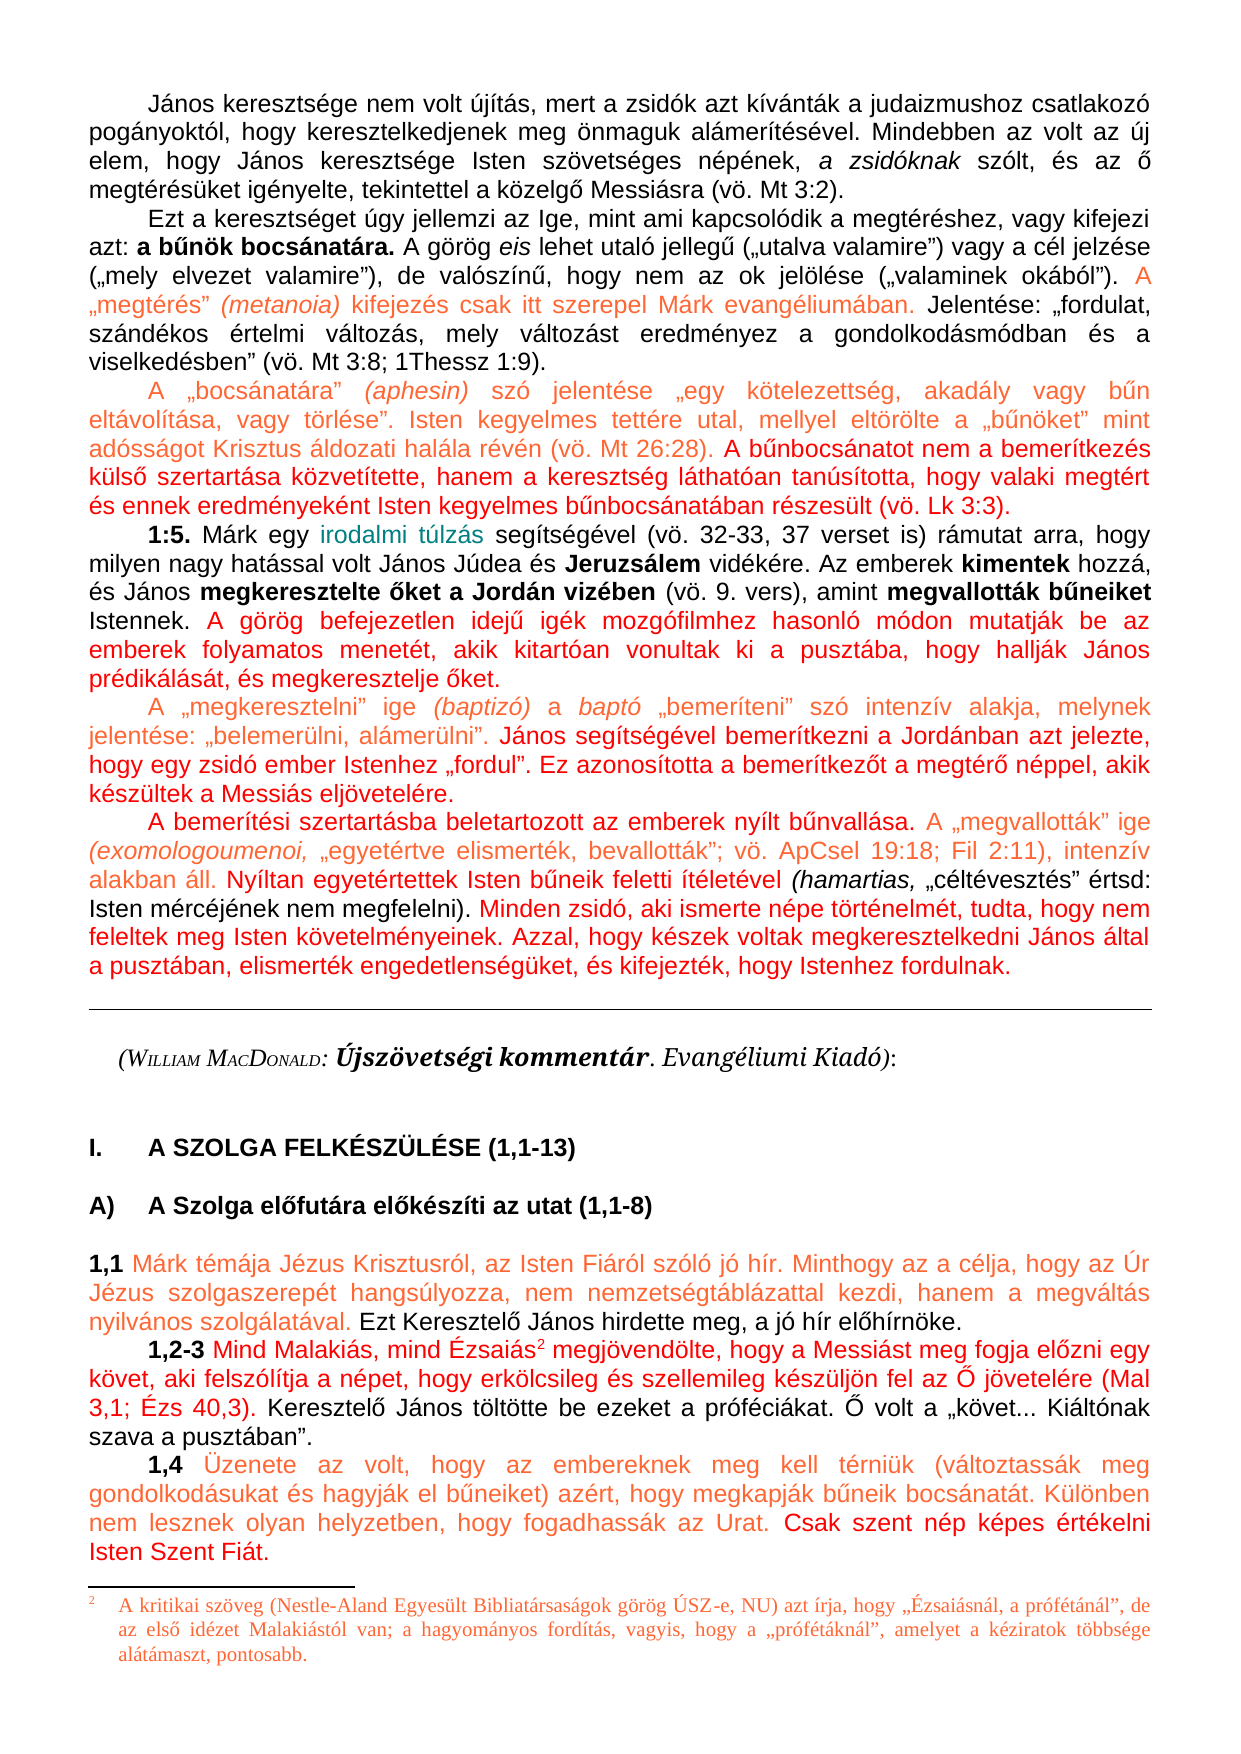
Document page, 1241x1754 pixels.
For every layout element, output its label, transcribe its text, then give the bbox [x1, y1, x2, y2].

text A „bocsánatára” (aphesin) szó jelentése „egy kötelezettség, akadály vagy bűn eltávolítása, vagy törlése”. Isten kegyelmes tettére utal, mellyel eltörölte a „bűnöket” mint adósságot Krisztus áldozati halála révén (vö. Mt 26:28). A bűnbocsánatot nem a bemerítkezés külső szertartása közvetítette, hanem a keresztség láthatóan tanúsította, hogy valaki megtért és ennek eredményeként Isten kegyelmes bűnbocsánatában részesült (vö. Lk 3:3). [88, 376, 1152, 520]
text A „megkeresztelni” ige (baptizó) a baptó „bemeríteni” szó intenzív alakja, melynek jelentése: „belemerülni, alámerülni”. János segítségével bemerítkezni a Jordánban azt jelezte, hogy egy zsidó ember Istenhez „fordul”. Ez azonosította a bemerítkezőt a megtérő néppel, akik készültek a Messiás eljövetelére. [88, 692, 1152, 807]
text 1,1 Márk témája Jézus Krisztusról, az Isten Fiáról szóló jó hír. Minthogy az a célja, hogy az Úr Jézus szolgaszerepét hangsúlyozza, nem nemzetségtáblázattal kezdi, hanem a megváltás nyilvános szolgálatával. Ezt Keresztelő János hirdette meg, a jó hír előhírnöke. [88, 1249, 1152, 1335]
text (William MacDonald: Újszövetségi kommentár. Evangéliumi Kiadó): [88, 1010, 1152, 1103]
text A bemerítési szertartásba beletartozott az emberek nyílt bűnvallása. A „megvallották” ige (exomologoumenoi, „egyetértve elismerték, bevallották”; vö. ApCsel 19:18; Fil 2:11), intenzív alakban áll. Nyíltan egyetértettek Isten bűneik feletti ítéletével (hamartias, „céltévesztés” értsd: Isten mércéjének nem megfelelni). Minden zsidó, aki ismerte népe történelmét, tudta, hogy nem feleltek meg Isten követelményeinek. Azzal, hogy készek voltak megkeresztelkedni János által a pusztában, elismerték engedetlenségüket, és kifejezték, hogy Istenhez fordulnak. [88, 807, 1152, 980]
text A kritikai szöveg (Nestle-Aland Egyesült Bibliatársaságok görög ÚSZ‑e, NU) azt írja, hogy „Ézsaiásnál, a prófétánál”, de az első idézet Malakiástól van; a hagyományos fordítás, vagyis, hogy a „prófétáknál”, amelyet a kéziratok többsége alátámaszt, pontosabb. [88, 1593, 1152, 1665]
text 1:5. Márk egy irodalmi túlzás segítségével (vö. 32-33, 37 verset is) rámutat arra, hogy milyen nagy hatással volt János Júdea és Jeruzsálem vidékére. Az emberek kimentek hozzá, és János megkeresztelte őket a Jordán vizében (vö. 9. vers), amint megvallották bűneiket Istennek. A görög befejezetlen idejű igék mozgófilmhez hasonló módon mutatják be az emberek folyamatos menetét, akik kitartóan vonultak ki a pusztába, hogy hallják János prédikálását, és megkeresztelje őket. [88, 520, 1152, 692]
text 1,2-3 Mind Malakiás, mind Ézsaiás megjövendölte, hogy a Messiást meg fogja előzni egy követ, aki felszólítja a népet, hogy erkölcsileg és szellemileg készüljön fel az Ő jövetelére (Mal 3,1; Ézs 40,3). Keresztelő János töltötte be ezeket a próféciákat. Ő volt a „követ... Kiáltónak szava a pusztában”. [88, 1335, 1152, 1450]
text I. A SZOLGA FELKÉSZÜLÉSE (1,1-13) [88, 1133, 1152, 1161]
text János keresztsége nem volt újítás, mert a zsidók azt kívánták a judaizmushoz csatlakozó pogányoktól, hogy keresztelkedjenek meg önmaguk alámerítésével. Mindebben az volt az új elem, hogy János keresztsége Isten szövetséges népének, a zsidóknak szólt, és az ő megtérésüket igényelte, tekintettel a közelgő Messiásra (vö. Mt 3:2). [88, 88, 1152, 203]
text 1,4 Üzenete az volt, hogy az embereknek meg kell térniük (változtassák meg gondolkodásukat és hagyják el bűneiket) azért, hogy megkapják bűneik bocsánatát. Különben nem lesznek olyan helyzetben, hogy fogadhassák az Urat. Csak szent nép képes értékelni Isten Szent Fiát. [88, 1450, 1152, 1565]
text Ezt a keresztséget úgy jellemzi az Ige, mint ami kapcsolódik a megtéréshez, vagy kifejezi azt: a bűnök bocsánatára. A görög eis lehet utaló jellegű („utalva valamire”) vagy a cél jelzése („mely elvezet valamire”), de valószínű, hogy nem az ok jelölése („valaminek okából”). A „megtérés” (metanoia) kifejezés csak itt szerepel Márk evangéliumában. Jelentése: „fordulat, szándékos értelmi változás, mely változást eredményez a gondolkodásmódban és a viselkedésben” (vö. Mt 3:8; 1Thessz 1:9). [88, 203, 1152, 376]
text A) A Szolga előfutára előkészíti az utat (1,1-8) [88, 1191, 1152, 1220]
